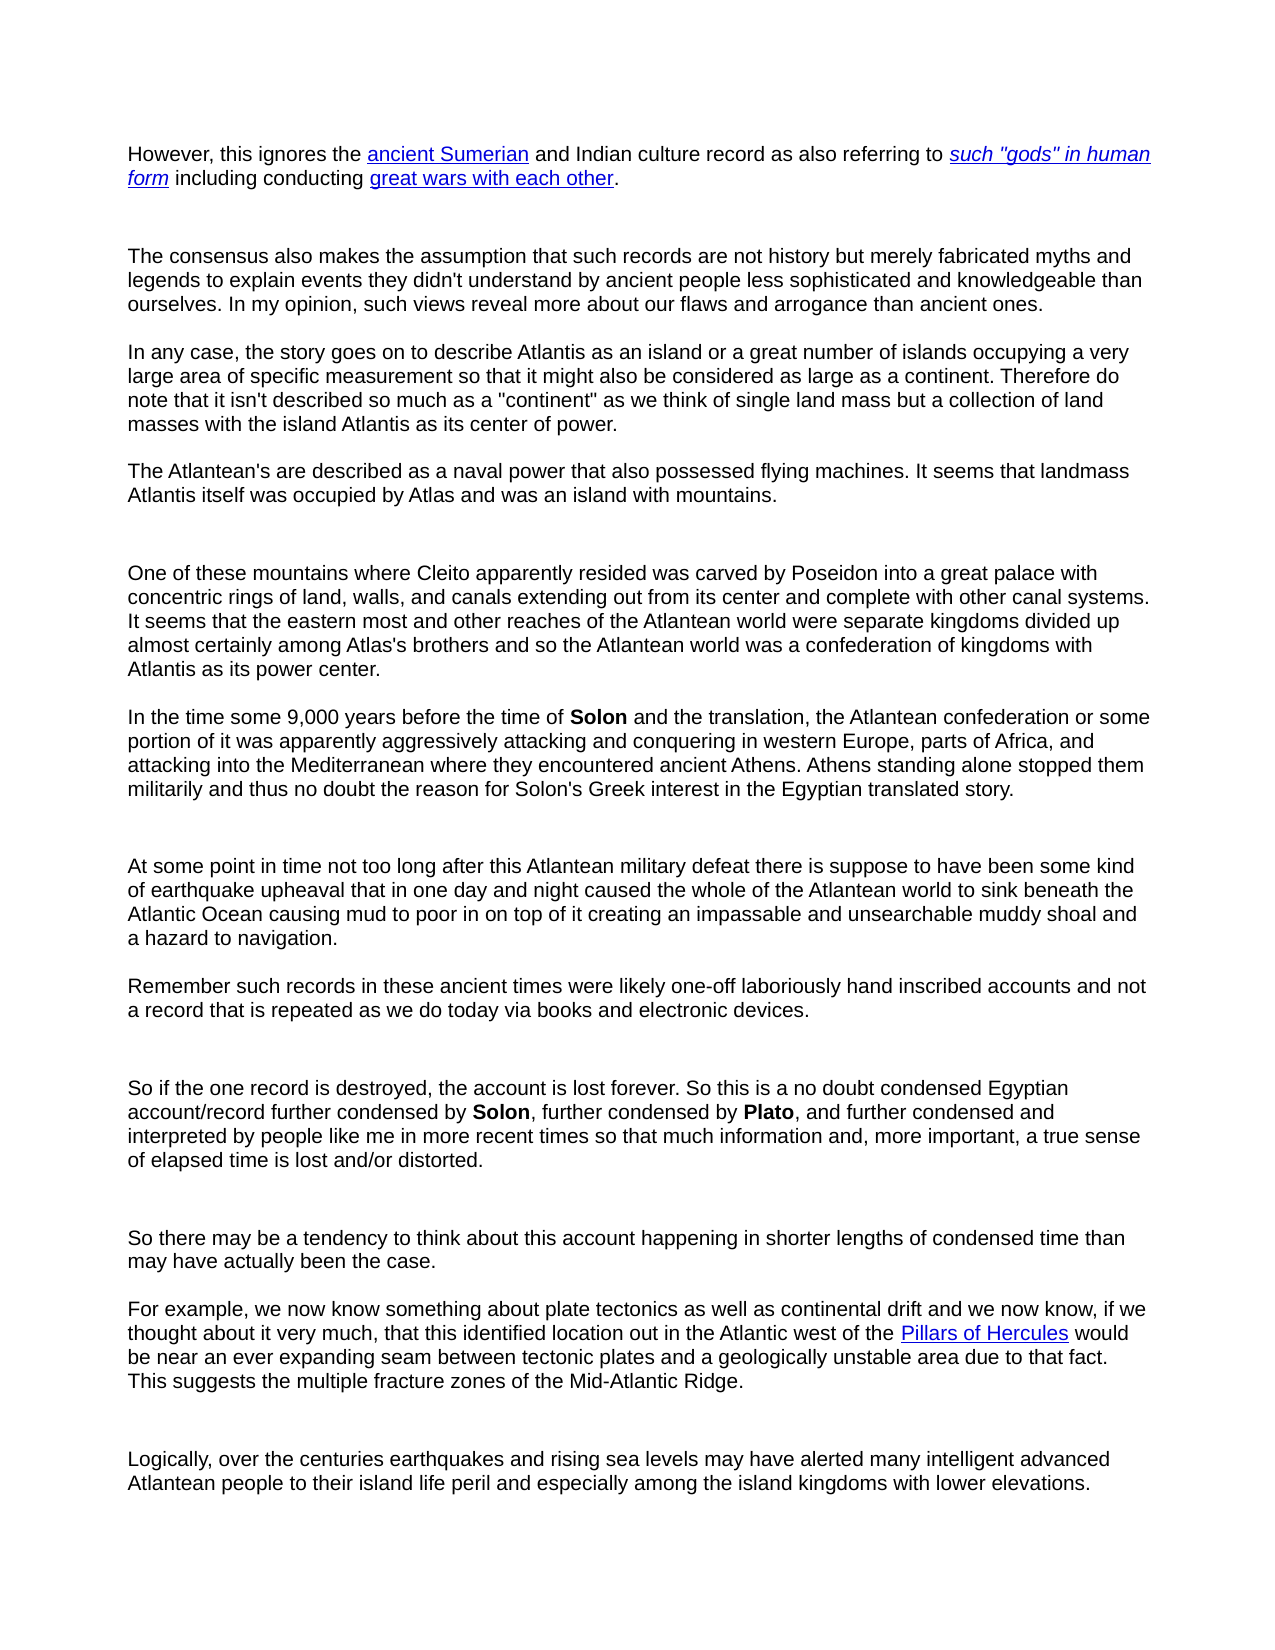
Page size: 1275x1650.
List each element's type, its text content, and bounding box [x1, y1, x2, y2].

text One of these mountains where Cleito apparently resided was carved by Poseidon into a great palace with concentric rings of land, walls, and canals extending out from its center and complete with other canal systems. It seems that the eastern most and other reaches of the Atlantean world were separate kingdoms divided up almost certainly among Atlas's brothers and so the Atlantean world was a confederation of kingdoms with Atlantis as its power center. In the time some 9,000 years before the time of Solon and the translation, the Atlantean confederation or some portion of it was apparently aggressively attacking and conquering in western Europe, parts of Africa, and attacking into the Mediterranean where they encountered ancient Athens. Athens standing alone stopped them militarily and thus no doubt the reason for Solon's Greek interest in the Egyptian translated story. [127, 561, 1154, 801]
text So if the one record is destroyed, the account is lost forever. So this is a no doubt condensed Egyptian account/record further condensed by Solon, further condensed by Plato, and further condensed and interpreted by people like me in more recent times so that much information and, more important, a true sense of elapsed time is lost and/or distorted. [127, 1076, 1154, 1172]
text Logically, over the centuries earthquakes and rising sea levels may have alerted many intelligent advanced Atlantean people to their island life peril and especially among the island kingdoms with lower elevations. [127, 1447, 1154, 1519]
text However, this ignores the ancient Sumerian and Indian culture record as also referring to such "gods" in human form including conducting great wars with each other. [127, 118, 1154, 190]
text The consensus also makes the assumption that such records are not history but merely fabricated myths and legends to explain events they didn't understand by ancient people less sophisticated and knowledgeable than ourselves. In my opinion, such views reveal more about our flaws and arrogance than ancient ones. In any case, the story goes on to describe Atlantis as an island or a great number of islands occupying a very large area of specific measurement so that it might also be considered as large as a continent. Therefore do note that it isn't described so much as a "continent" as we think of single land mass but a collection of land masses with the island Atlantis as its center of power. The Atlantean's are described as a naval power that also possessed flying machines. It seems that landmass Atlantis itself was occupied by Atlas and was an island with mountains. [127, 244, 1154, 507]
text At some point in time not too long after this Atlantean military defeat there is suppose to have been some kind of earthquake upheaval that in one day and night caused the whole of the Atlantean world to sink beneath the Atlantic Ocean causing mud to poor in on top of it creating an impassable and unsearchable muddy shoal and a hazard to navigation. Remember such records in these ancient times were likely one-off laboriously hand inscribed accounts and not a record that is repeated as we do today via books and electronic devices. [127, 854, 1154, 1022]
text So there may be a tendency to think about this account happening in shorter lengths of condensed time than may have actually been the case. For example, we now know something about plate tectonics as well as continental drift and we now know, if we thought about it very much, that this identified location out in the Atlantic west of the Pillars of Hercules would be near an ever expanding seam between tectonic plates and a geologically unstable area due to that fact. This suggests the multiple fracture zones of the Mid-Atlantic Ridge. [127, 1225, 1154, 1393]
